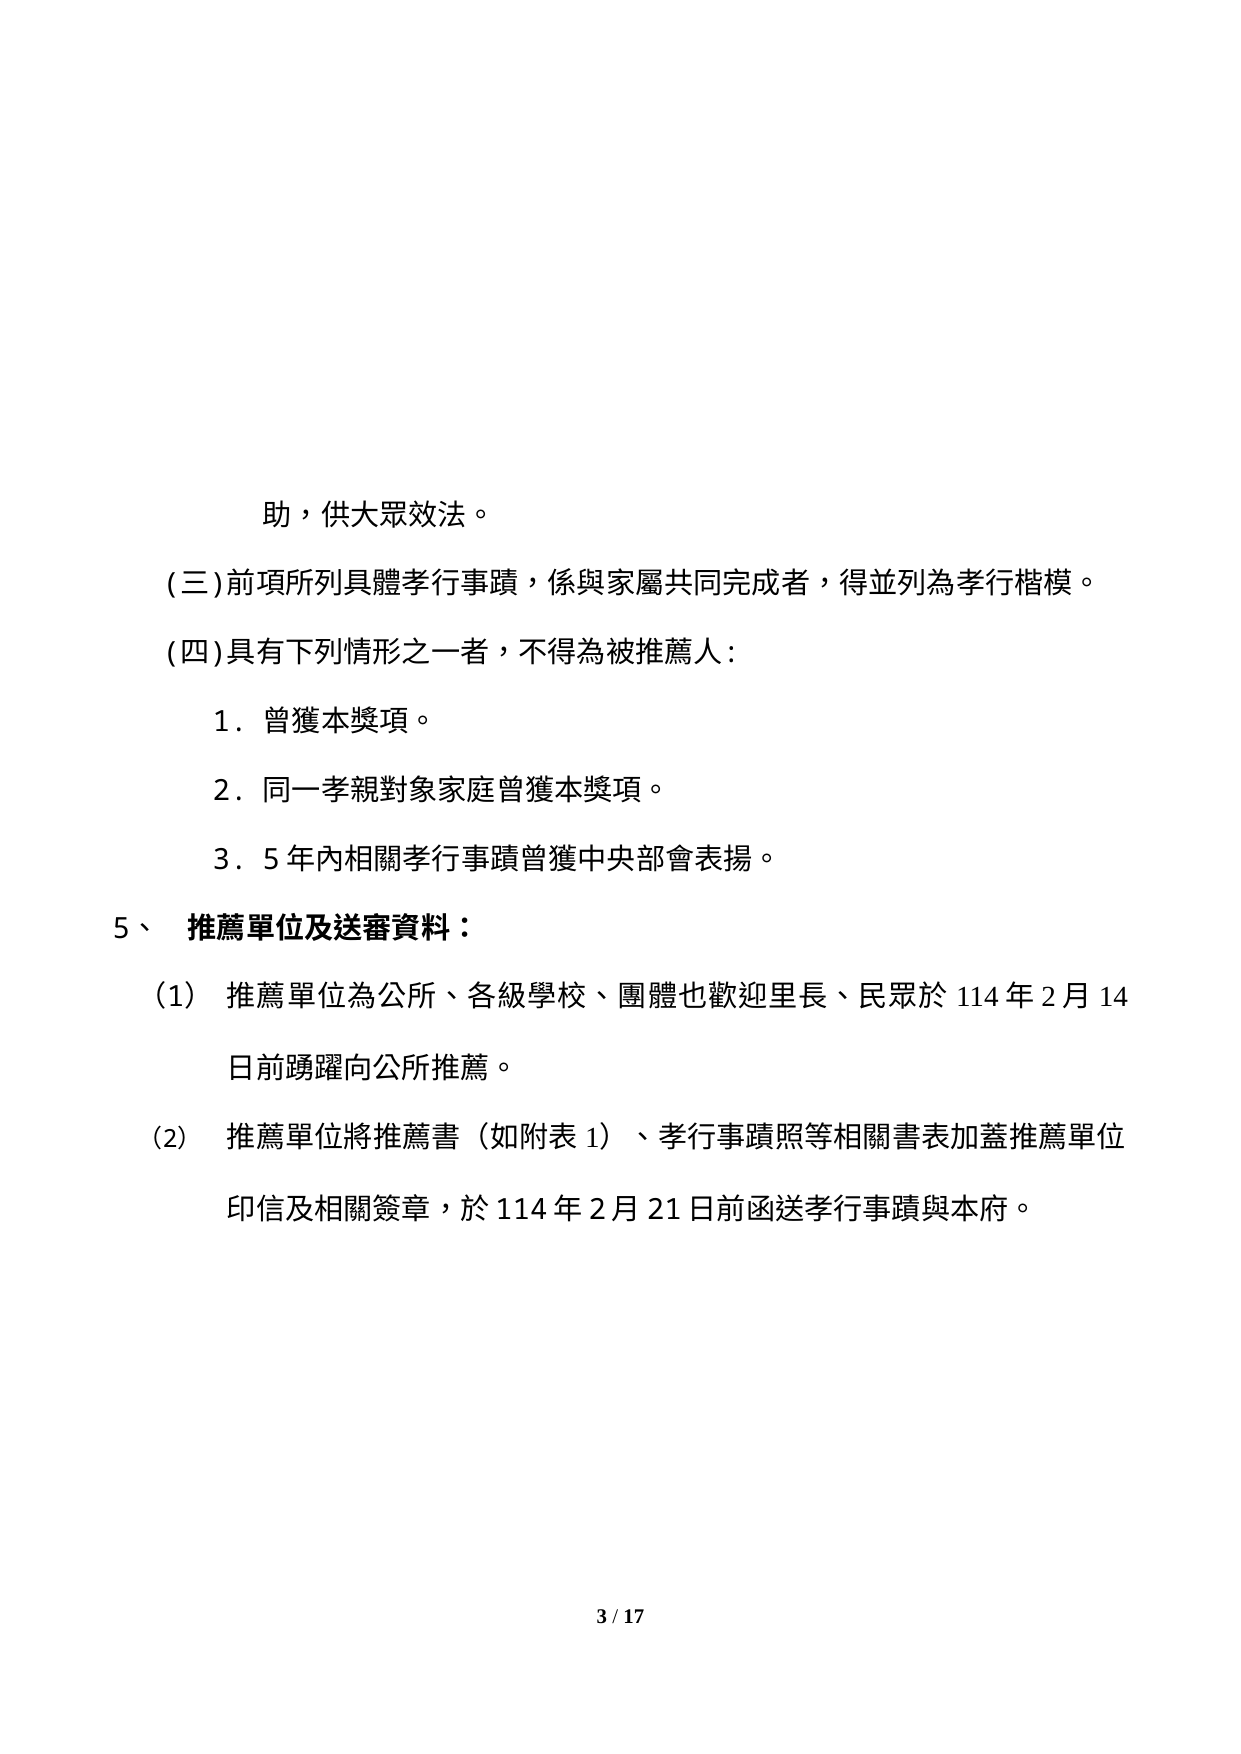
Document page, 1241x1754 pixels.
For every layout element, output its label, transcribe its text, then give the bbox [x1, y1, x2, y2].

list 5年內相關孝行事蹟曾獲中央部會表揚。 [212, 815, 1128, 877]
list 助，供大眾效法。 [212, 471, 1128, 533]
list 推薦單位為公所、各級學校、團體也歡迎里長、民眾於114年2月14日前踴躍向公所推薦。 [137, 953, 1128, 1087]
list 曾獲本獎項。 [212, 677, 1128, 740]
list 推薦單位及送審資料： [112, 884, 1128, 946]
list 推薦單位將推薦書（如附表1）、孝行事蹟照等相關書表加蓋推薦單位印信及相關簽章，於114年2月21日前函送孝行事蹟與本府。 [137, 1093, 1128, 1228]
list 同一孝親對象家庭曾獲本獎項。 [212, 746, 1128, 808]
text (四)具有下列情形之一者，不得為被推薦人: [162, 608, 1128, 671]
text (三)前項所列具體孝行事蹟，係與家屬共同完成者，得並列為孝行楷模。 [162, 539, 1128, 602]
